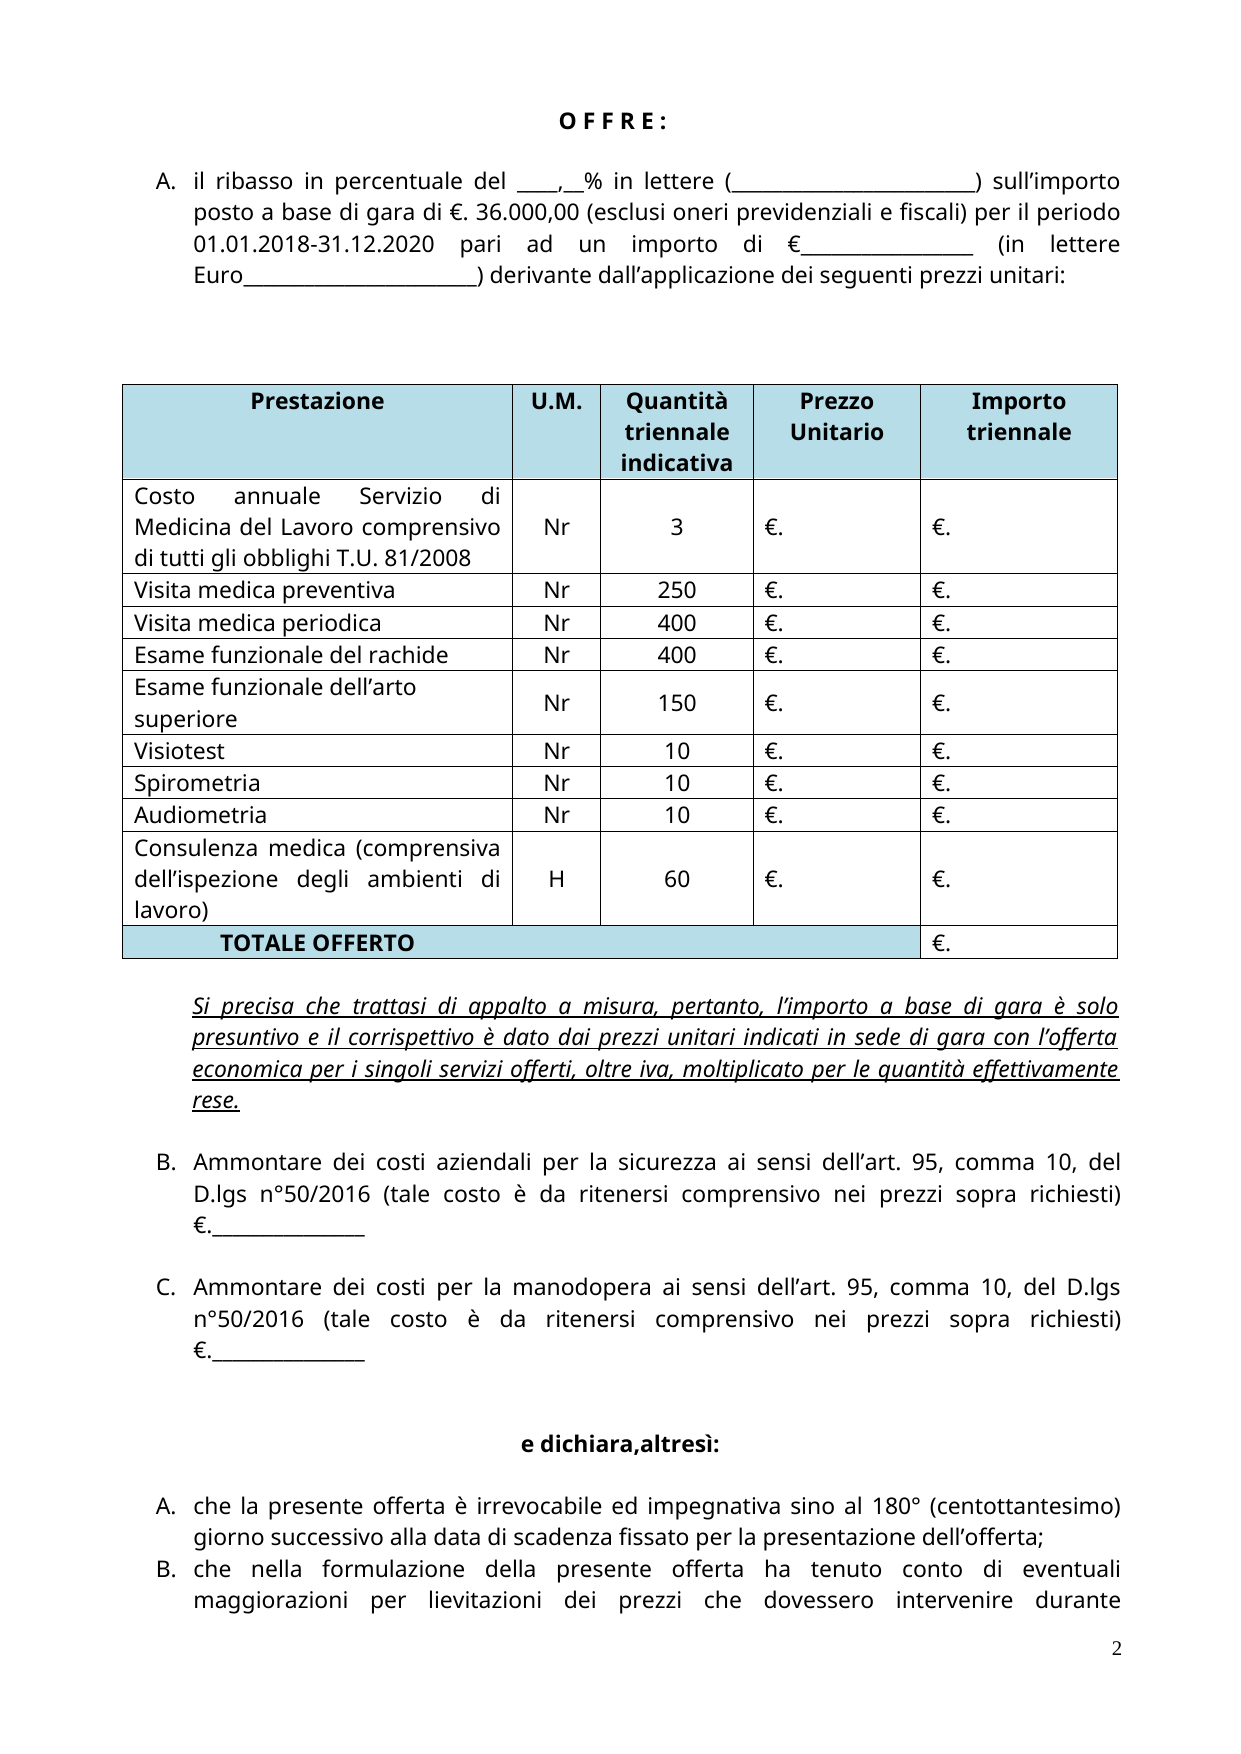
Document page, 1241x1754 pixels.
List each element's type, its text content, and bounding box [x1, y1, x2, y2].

table_cell [753, 926, 920, 958]
list il ribasso in percentuale del ____,__% in lettere (________________________) sull’importo posto a base di gara di €. 36.000,00 (esclusi oneri previdenziali e fiscali) per il periodo 01.01.2018-31.12.2020 pari ad un importo di €_________________ (in lettere Euro_______________________) derivante dall’applicazione dei seguenti prezzi unitari: [156, 165, 1122, 290]
table_cell Spirometria [123, 767, 512, 798]
table_cell €. [921, 832, 1117, 925]
table_cell 60 [601, 832, 753, 925]
text Si precisa che trattasi di appalto a misura, pertanto, l’importo a base di gara è solo presuntivo e il corrispettivo è dato dai prezzi unitari indicati in sede di gara con l’offerta economica per i singoli servizi offerti, oltre iva, moltiplicato per le quantità effettivamente rese. [192, 990, 1122, 1115]
table_cell 10 [601, 799, 753, 831]
table_cell Audiometria [123, 799, 512, 831]
table_cell €. [921, 639, 1117, 670]
text e dichiara,altresì: [118, 1427, 1122, 1459]
table_cell Visiotest [123, 735, 512, 766]
table_cell €. [921, 607, 1117, 638]
table_cell Nr [513, 480, 600, 573]
list che nella formulazione della presente offerta ha tenuto conto di eventuali maggiorazioni per lievitazioni dei prezzi che dovessero intervenire durante [156, 1552, 1122, 1615]
table_cell €. [754, 832, 920, 925]
table_cell €. [921, 671, 1117, 734]
table_header Importo triennale [921, 385, 1117, 478]
table_cell [512, 926, 601, 958]
table_cell €. [921, 799, 1117, 831]
table_cell Visita medica preventiva [123, 574, 512, 606]
table_cell €. [921, 926, 1117, 958]
table_cell Consulenza medica (comprensiva dell’ispezione degli ambienti di lavoro) [123, 832, 512, 925]
table_cell Nr [513, 671, 600, 734]
table_cell €. [754, 767, 920, 798]
table_header Prezzo Unitario [754, 385, 920, 478]
table_cell H [513, 832, 600, 925]
table_cell €. [754, 574, 920, 606]
table_cell €. [754, 639, 920, 670]
list Ammontare dei costi per la manodopera ai sensi dell’art. 95, comma 10, del D.lgs n°50/2016 (tale costo è da ritenersi comprensivo nei prezzi sopra richiesti) €._______________ [156, 1271, 1122, 1365]
table_cell 150 [601, 671, 753, 734]
table_header Prestazione [123, 385, 512, 478]
table_cell Costo annuale Servizio di Medicina del Lavoro comprensivo di tutti gli obblighi T.U. 81/2008 [123, 480, 512, 573]
table_cell [601, 926, 753, 958]
table_cell €. [754, 735, 920, 766]
table_cell 250 [601, 574, 753, 606]
table_cell €. [754, 480, 920, 573]
table_cell €. [921, 767, 1117, 798]
table_cell Nr [513, 767, 600, 798]
table_cell Esame funzionale dell’arto superiore [123, 671, 512, 734]
table_header U.M. [513, 385, 600, 478]
table_cell Nr [513, 799, 600, 831]
table_cell 10 [601, 735, 753, 766]
table_cell Nr [513, 735, 600, 766]
table_cell 3 [601, 480, 753, 573]
table_cell €. [921, 480, 1117, 573]
table_cell €. [921, 574, 1117, 606]
table_cell €. [754, 607, 920, 638]
table_cell €. [754, 799, 920, 831]
table_cell €. [921, 735, 1117, 766]
table_cell Nr [513, 607, 600, 638]
table_cell 400 [601, 639, 753, 670]
list Ammontare dei costi aziendali per la sicurezza ai sensi dell’art. 95, comma 10, del D.lgs n°50/2016 (tale costo è da ritenersi comprensivo nei prezzi sopra richiesti) €._______________ [156, 1146, 1122, 1240]
table_cell €. [754, 671, 920, 734]
text O F F R E : [418, 105, 1122, 136]
table_header Quantità triennale indicativa [601, 385, 753, 478]
list che la presente offerta è irrevocabile ed impegnativa sino al 180° (centottantesimo) giorno successivo alla data di scadenza fissato per la presentazione dell’offerta; [156, 1490, 1122, 1552]
table_cell Nr [513, 639, 600, 670]
table_cell 10 [601, 767, 753, 798]
table_cell 400 [601, 607, 753, 638]
table_cell Visita medica periodica [123, 607, 512, 638]
table_cell Esame funzionale del rachide [123, 639, 512, 670]
table_cell Nr [513, 574, 600, 606]
table_cell TOTALE OFFERTO [123, 926, 512, 958]
